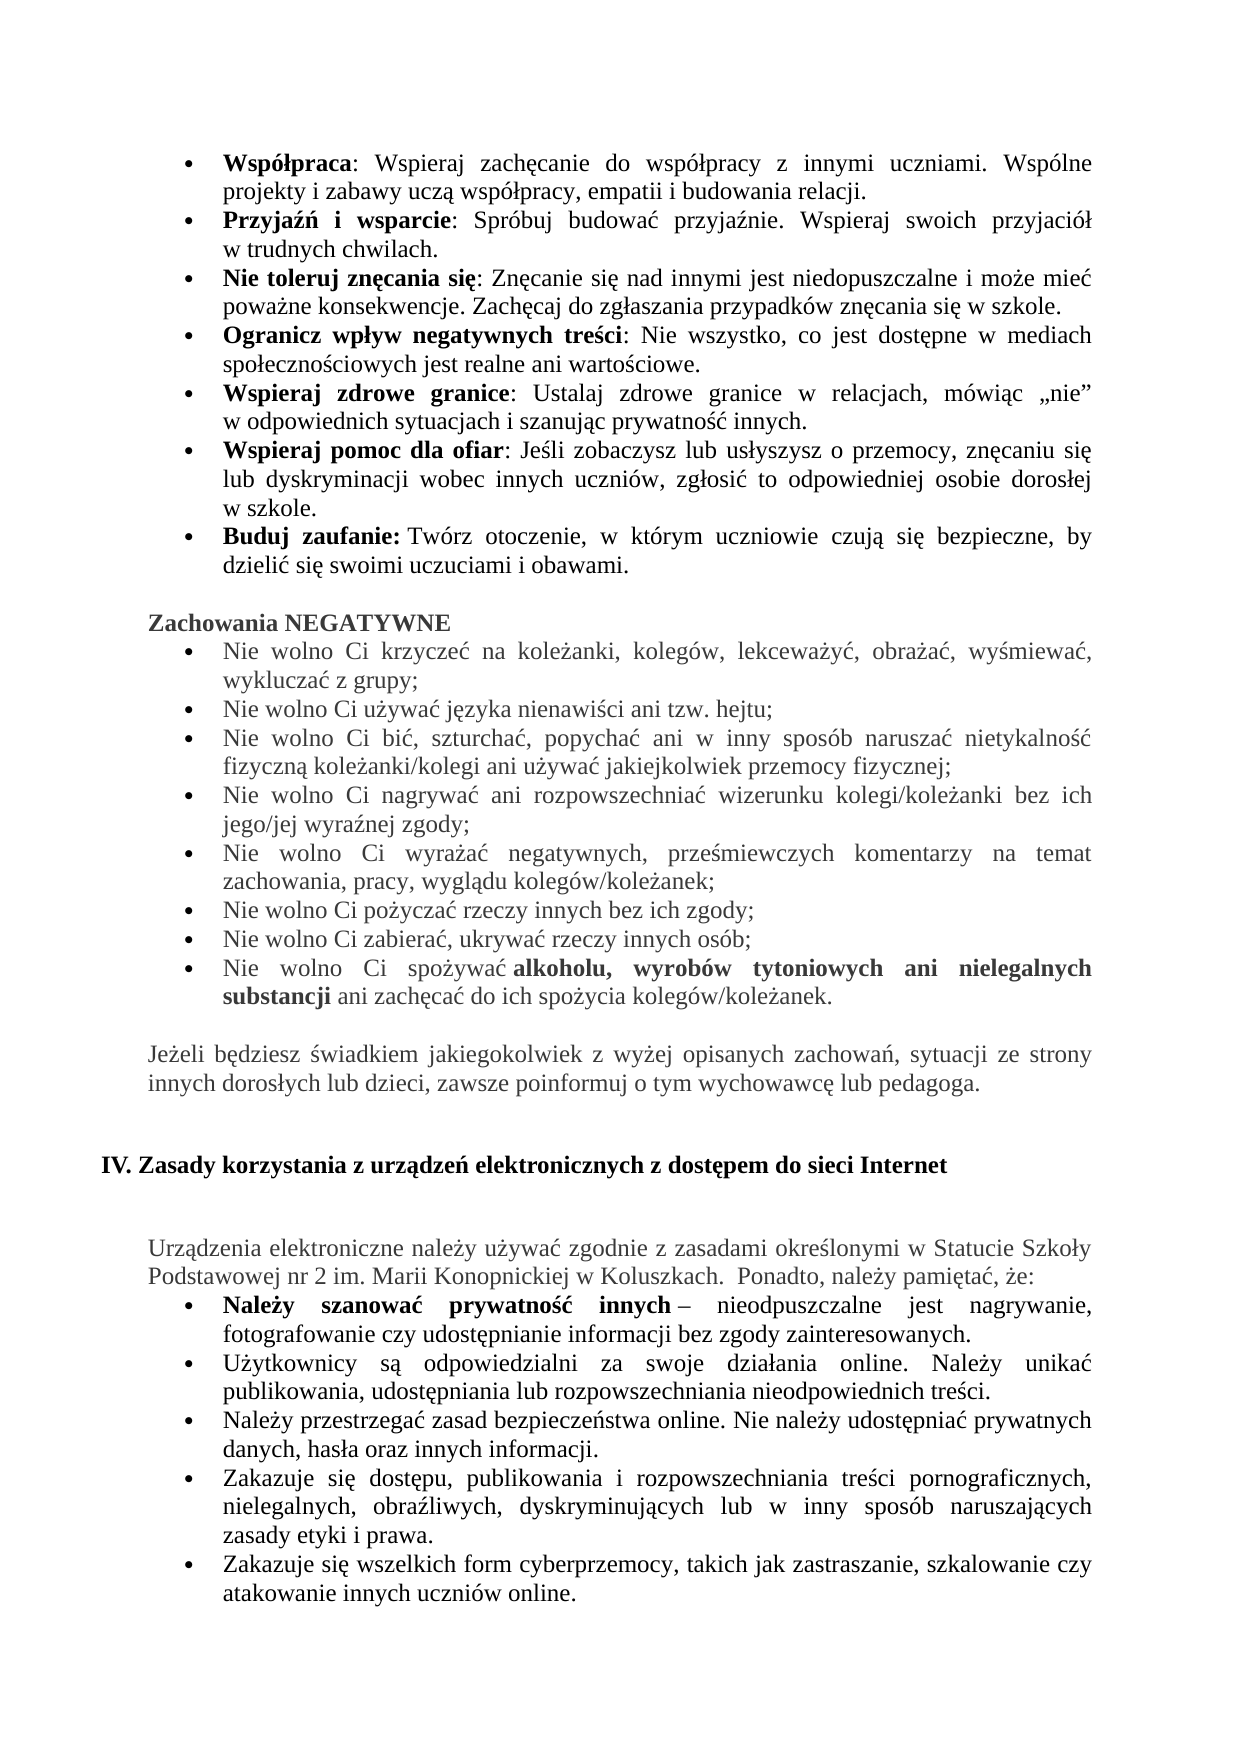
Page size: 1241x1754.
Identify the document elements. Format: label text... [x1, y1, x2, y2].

list Nie wolno Ci nagrywać ani rozpowszechniać wizerunku kolegi/koleżanki bez ich jego/jej wyraźnej zgody; [185, 780, 1093, 838]
list Nie wolno Ci spożywać alkoholu, wyrobów tytoniowych ani nielegalnych substancji ani zachęcać do ich spożycia kolegów/koleżanek. [185, 953, 1093, 1010]
list Użytkownicy są odpowiedzialni za swoje działania online. Należy unikać publikowania, udostępniania lub rozpowszechniania nieodpowiednich treści. [185, 1348, 1093, 1405]
text Urządzenia elektroniczne należy używać zgodnie z zasadami określonymi w Statucie Szkoły Podstawowej nr 2 im. Marii Konopnickiej w Koluszkach. Ponadto, należy pamiętać, że: [148, 1233, 1093, 1290]
list Przyjaźń i wsparcie: Spróbuj budować przyjaźnie. Wspieraj swoich przyjaciół w trudnych chwilach. [185, 205, 1093, 263]
list Wspieraj pomoc dla ofiar: Jeśli zobaczysz lub usłyszysz o przemocy, znęcaniu się lub dyskryminacji wobec innych uczniów, zgłosić to odpowiedniej osobie dorosłej w szkole. [185, 435, 1093, 521]
text Zachowania NEGATYWNE [148, 608, 1093, 636]
list Nie toleruj znęcania się: Znęcanie się nad innymi jest niedopuszczalne i może mieć poważne konsekwencje. Zachęcaj do zgłaszania przypadków znęcania się w szkole. [185, 263, 1093, 320]
list Nie wolno Ci krzyczeć na koleżanki, kolegów, lekceważyć, obrażać, wyśmiewać, wykluczać z grupy; [185, 636, 1093, 694]
list Nie wolno Ci używać języka nienawiści ani tzw. hejtu; [185, 694, 1093, 723]
list Nie wolno Ci wyrażać negatywnych, prześmiewczych komentarzy na temat zachowania, pracy, wyglądu kolegów/koleżanek; [185, 838, 1093, 895]
list Należy szanować prywatność innych – nieodpuszczalne jest nagrywanie, fotografowanie czy udostępnianie informacji bez zgody zainteresowanych. [185, 1290, 1093, 1348]
list Zakazuje się dostępu, publikowania i rozpowszechniania treści pornograficznych, nielegalnych, obraźliwych, dyskryminujących lub w inny sposób naruszających zasady etyki i prawa. [185, 1463, 1093, 1549]
list Nie wolno Ci pożyczać rzeczy innych bez ich zgody; [185, 895, 1093, 924]
list Należy przestrzegać zasad bezpieczeństwa online. Nie należy udostępniać prywatnych danych, hasła oraz innych informacji. [185, 1405, 1093, 1463]
subtitle IV. Zasady korzystania z urządzeń elektronicznych z dostępem do sieci Internet [101, 1150, 1093, 1179]
list Ogranicz wpływ negatywnych treści: Nie wszystko, co jest dostępne w mediach społecznościowych jest realne ani wartościowe. [185, 320, 1093, 378]
list Buduj zaufanie: Twórz otoczenie, w którym uczniowie czują się bezpieczne, by dzielić się swoimi uczuciami i obawami. [185, 521, 1093, 579]
text Jeżeli będziesz świadkiem jakiegokolwiek z wyżej opisanych zachowań, sytuacji ze strony innych dorosłych lub dzieci, zawsze poinformuj o tym wychowawcę lub pedagoga. [148, 1039, 1093, 1096]
list Wspieraj zdrowe granice: Ustalaj zdrowe granice w relacjach, mówiąc „nie” w odpowiednich sytuacjach i szanując prywatność innych. [185, 378, 1093, 435]
list Zakazuje się wszelkich form cyberprzemocy, takich jak zastraszanie, szkalowanie czy atakowanie innych uczniów online. [185, 1549, 1093, 1606]
list Współpraca: Wspieraj zachęcanie do współpracy z innymi uczniami. Wspólne projekty i zabawy uczą współpracy, empatii i budowania relacji. [185, 148, 1093, 205]
list Nie wolno Ci bić, szturchać, popychać ani w inny sposób naruszać nietykalność fizyczną koleżanki/kolegi ani używać jakiejkolwiek przemocy fizycznej; [185, 723, 1093, 780]
list Nie wolno Ci zabierać, ukrywać rzeczy innych osób; [185, 924, 1093, 953]
